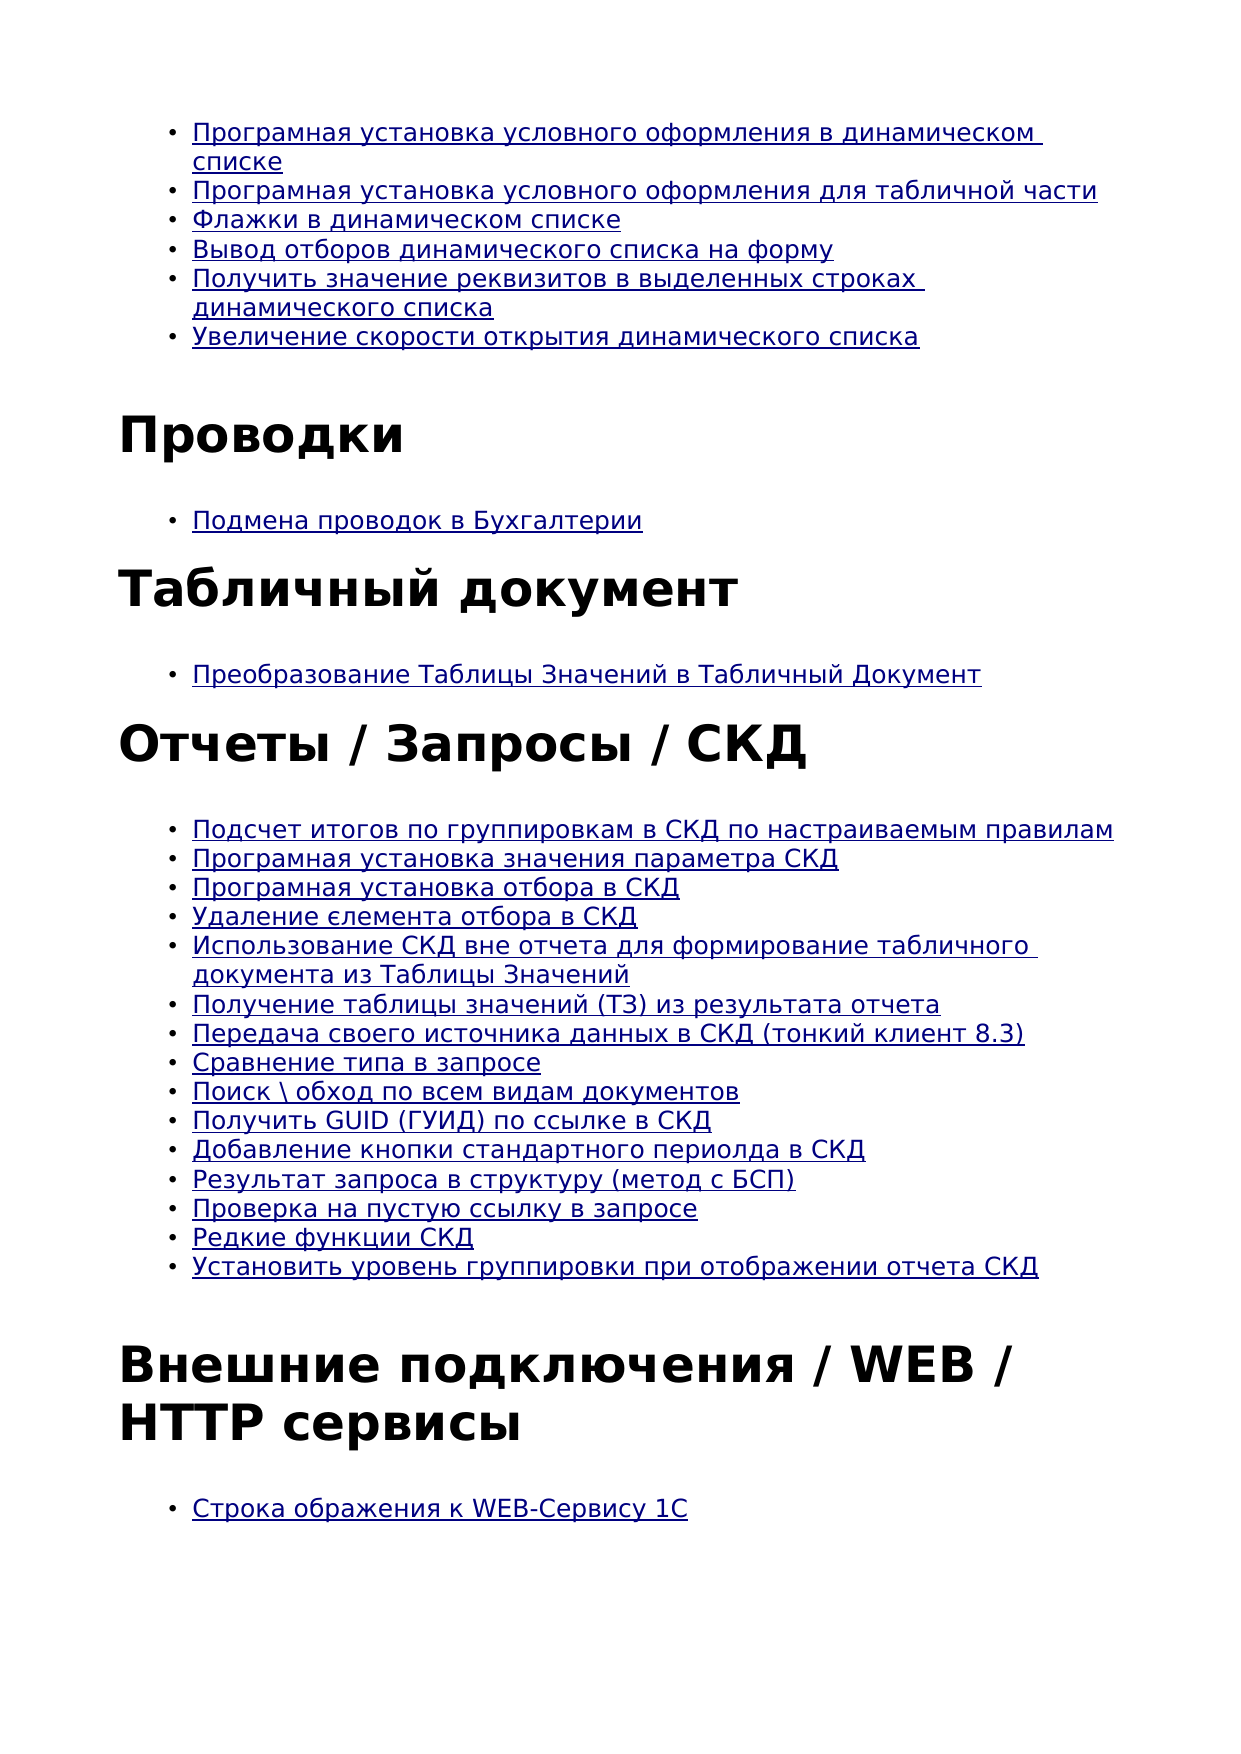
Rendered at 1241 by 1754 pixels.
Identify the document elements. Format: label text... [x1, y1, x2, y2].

subtitle Отчеты / Запросы / СКД [118, 715, 1122, 773]
subtitle Табличный документ [118, 560, 1122, 618]
list Подмена проводок в Бухгалтерии [177, 506, 1122, 535]
list Получение таблицы значений (ТЗ) из результата отчета [177, 990, 1122, 1019]
list Подсчет итогов по группировкам в СКД по настраиваемым правилам [177, 815, 1122, 844]
list Строка ображения к WEB-Сервису 1С [177, 1494, 1122, 1524]
list Сравнение типа в запросе [177, 1048, 1122, 1077]
subtitle Внешние подключения / WEB / HTTP сервисы [118, 1336, 1122, 1452]
list Програмная установка условного оформления в динамическом списке [177, 118, 1122, 176]
list Увеличение скорости открытия динамического списка [177, 322, 1122, 351]
list Преобразование Таблицы Значений в Табличный Документ [177, 661, 1122, 690]
list Програмная установка отбора в СКД [177, 873, 1122, 902]
list Редкие функции СКД [177, 1223, 1122, 1252]
list Програмная установка условного оформления для табличной части [177, 176, 1122, 206]
list Флажки в динамическом списке [177, 206, 1122, 235]
list Передача своего источника данных в СКД (тонкий клиент 8.3) [177, 1019, 1122, 1048]
list Поиск \ обход по всем видам документов [177, 1077, 1122, 1107]
list Использование СКД вне отчета для формирование табличного документа из Таблицы Значений [177, 932, 1122, 990]
list Удаление єлемента отбора в СКД [177, 902, 1122, 932]
list Установить уровень группировки при отображении отчета СКД [177, 1252, 1122, 1282]
list Програмная установка значения параметра СКД [177, 844, 1122, 873]
list Результат запроса в структуру (метод с БСП) [177, 1165, 1122, 1194]
list Проверка на пустую ссылку в запросе [177, 1194, 1122, 1223]
list Получить значение реквизитов в выделенных строках динамического списка [177, 264, 1122, 322]
list Получить GUID (ГУИД) по ссылке в СКД [177, 1107, 1122, 1136]
list Вывод отборов динамического списка на форму [177, 235, 1122, 264]
subtitle Проводки [118, 406, 1122, 464]
list Добавление кнопки стандартного периолда в СКД [177, 1136, 1122, 1165]
